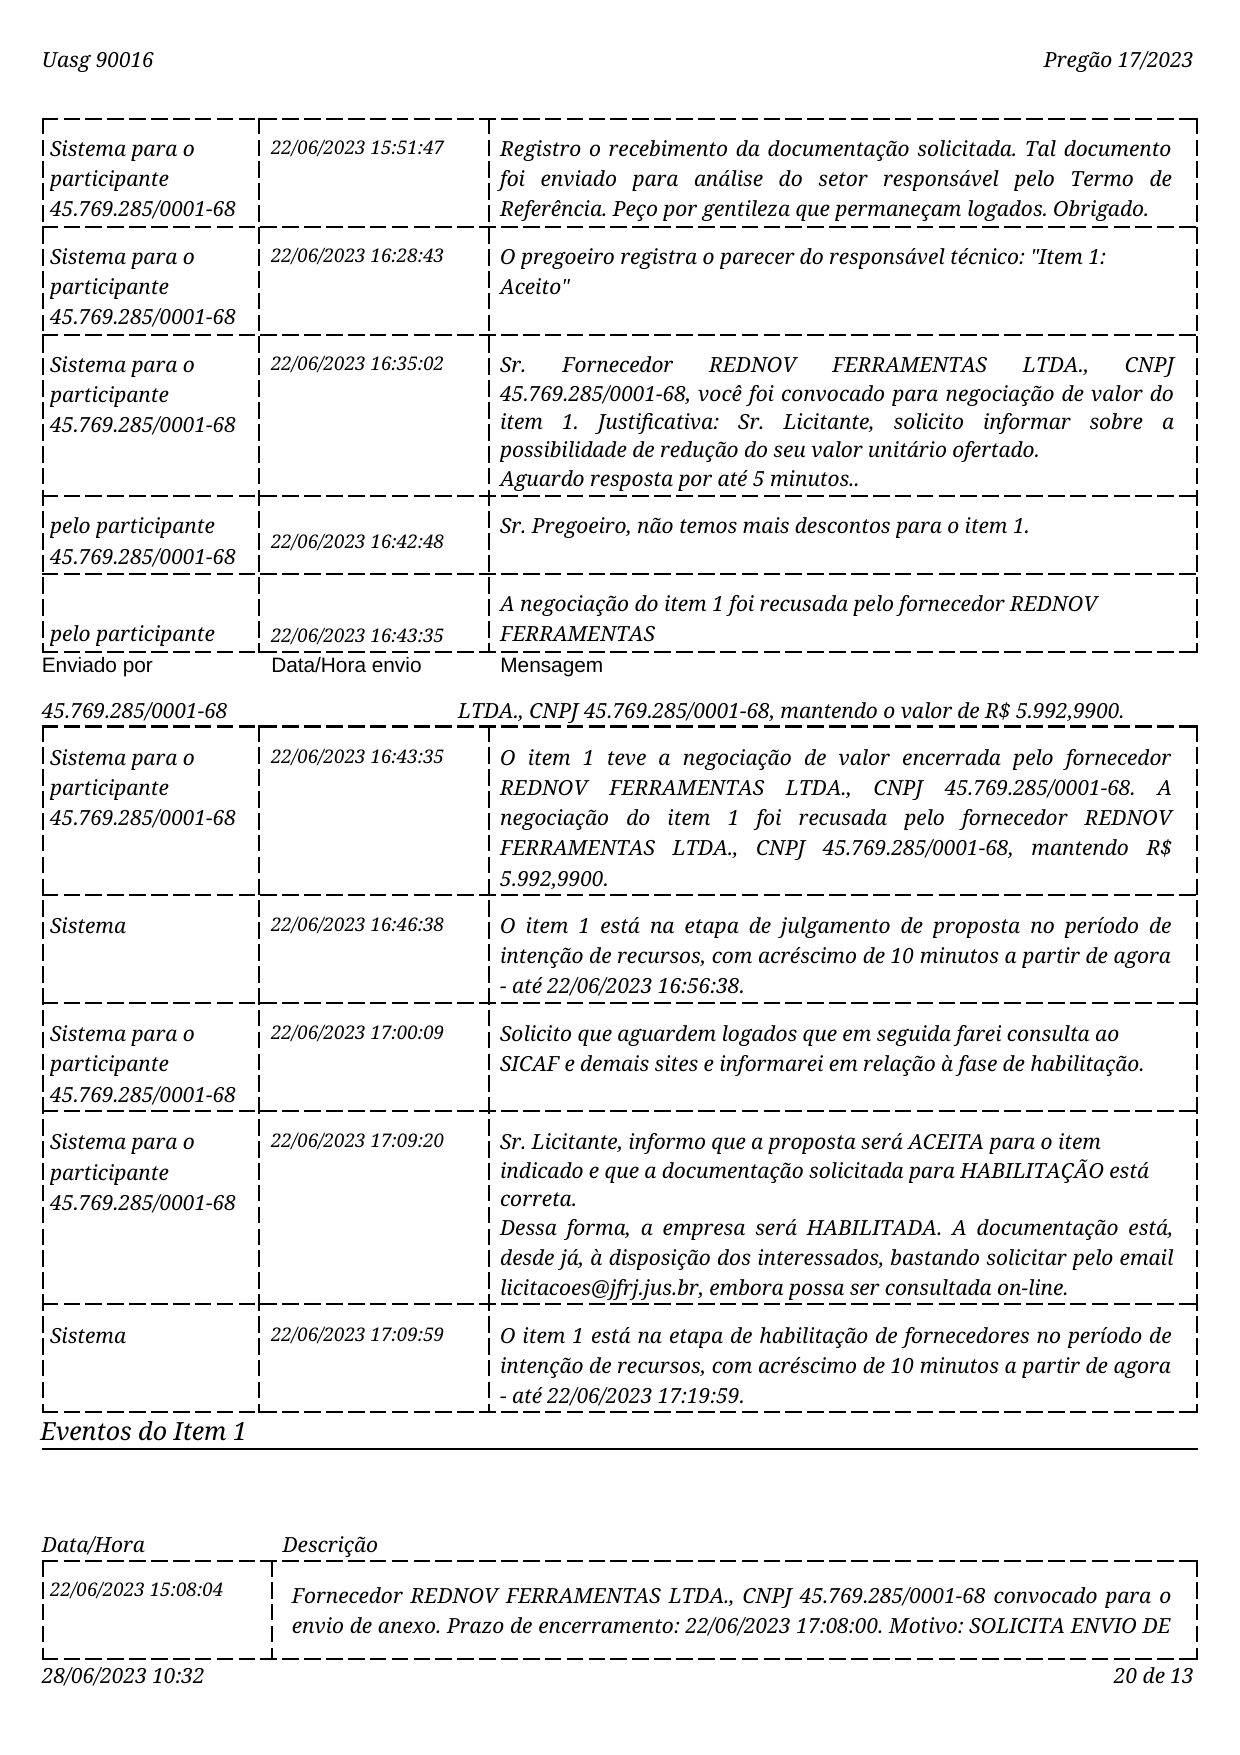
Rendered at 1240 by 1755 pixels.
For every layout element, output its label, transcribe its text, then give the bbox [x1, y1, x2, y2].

table_cell pelo participante [43, 573, 259, 651]
table_cell Registro o recebimento da documentação solicitada. Tal documento foi enviado para análise do setor responsável pelo Termo de Referência. Peço por gentileza que permaneçam logados. Obrigado. [489, 118, 1197, 226]
table_cell O pregoeiro registra o parecer do responsável técnico: "Item 1: Aceito" [489, 226, 1197, 333]
table_cell pelo participante 45.769.285/0001-68 [43, 495, 259, 573]
table_cell Sr. Pregoeiro, não temos mais descontos para o item 1. [489, 495, 1197, 573]
table_cell O item 1 está na etapa de julgamento de proposta no período de intenção de recursos, com acréscimo de 10 minutos a partir de agora - até 22/06/2023 16:56:38. [489, 894, 1197, 1002]
table_cell Sistema [43, 1303, 259, 1411]
table_cell 22/06/2023 16:35:02 [259, 334, 488, 495]
table_header 22/06/2023 15:08:04 [43, 1560, 272, 1658]
table_cell Sistema para o participante 45.769.285/0001-68 [43, 118, 259, 226]
text Enviado por Data/Hora envio Mensagem [42, 653, 1196, 677]
table_cell 22/06/2023 17:09:59 [259, 1303, 488, 1411]
table_header Sistema para o participante 45.769.285/0001-68 [43, 725, 259, 894]
table_cell 22/06/2023 16:28:43 [259, 226, 488, 333]
table_cell Sr. Fornecedor REDNOV FERRAMENTAS LTDA., CNPJ 45.769.285/0001-68, você foi convocado para negociação de valor do item 1. Justificativa: Sr. Licitante, solicito informar sobre a possibilidade de redução do seu valor unitário ofertado. Aguardo resposta por até 5 minutos.. [489, 334, 1197, 495]
table_cell O item 1 está na etapa de habilitação de fornecedores no período de intenção de recursos, com acréscimo de 10 minutos a partir de agora - até 22/06/2023 17:19:59. [489, 1303, 1197, 1411]
text Eventos do Item 1 [40, 1413, 1196, 1447]
table_cell 22/06/2023 16:43:35 [259, 573, 488, 651]
table_cell 22/06/2023 15:51:47 [259, 118, 488, 226]
table_cell Sistema [43, 894, 259, 1002]
table_cell A negociação do item 1 foi recusada pelo fornecedor REDNOV FERRAMENTAS [489, 573, 1197, 651]
table_cell 22/06/2023 16:46:38 [259, 894, 488, 1002]
table_cell Sistema para o participante 45.769.285/0001-68 [43, 226, 259, 333]
table_cell Sistema para o participante 45.769.285/0001-68 [43, 1002, 259, 1110]
table_cell Solicito que aguardem logados que em seguida farei consulta ao SICAF e demais sites e informarei em relação à fase de habilitação. [489, 1002, 1197, 1110]
table_cell 22/06/2023 16:42:48 [259, 495, 488, 573]
table_cell 22/06/2023 17:09:20 [259, 1110, 488, 1303]
table_header Fornecedor REDNOV FERRAMENTAS LTDA., CNPJ 45.769.285/0001-68 convocado para o envio de anexo. Prazo de encerramento: 22/06/2023 17:08:00. Motivo: SOLICITA ENVIO DE [272, 1560, 1197, 1658]
table_cell 22/06/2023 17:00:09 [259, 1002, 488, 1110]
text 45.769.285/0001-68 LTDA., CNPJ 45.769.285/0001-68, mantendo o valor de R$ 5.992,9900. [42, 696, 1196, 724]
table_cell Sistema para o participante 45.769.285/0001-68 [43, 1110, 259, 1303]
table_header O item 1 teve a negociação de valor encerrada pelo fornecedor REDNOV FERRAMENTAS LTDA., CNPJ 45.769.285/0001-68. A negociação do item 1 foi recusada pelo fornecedor REDNOV FERRAMENTAS LTDA., CNPJ 45.769.285/0001-68, mantendo R$ 5.992,9900. [489, 725, 1197, 894]
table_cell Sistema para o participante 45.769.285/0001-68 [43, 334, 259, 495]
table_cell Sr. Licitante, informo que a proposta será ACEITA para o item indicado e que a documentação solicitada para HABILITAÇÃO está correta. Dessa forma, a empresa será HABILITADA. A documentação está, desde já, à disposição dos interessados, bastando solicitar pelo email licitacoes@jfrj.jus.br, embora possa ser consultada on-line. [489, 1110, 1197, 1303]
table_header 22/06/2023 16:43:35 [259, 725, 488, 894]
text Data/Hora Descrição [42, 1530, 1196, 1559]
